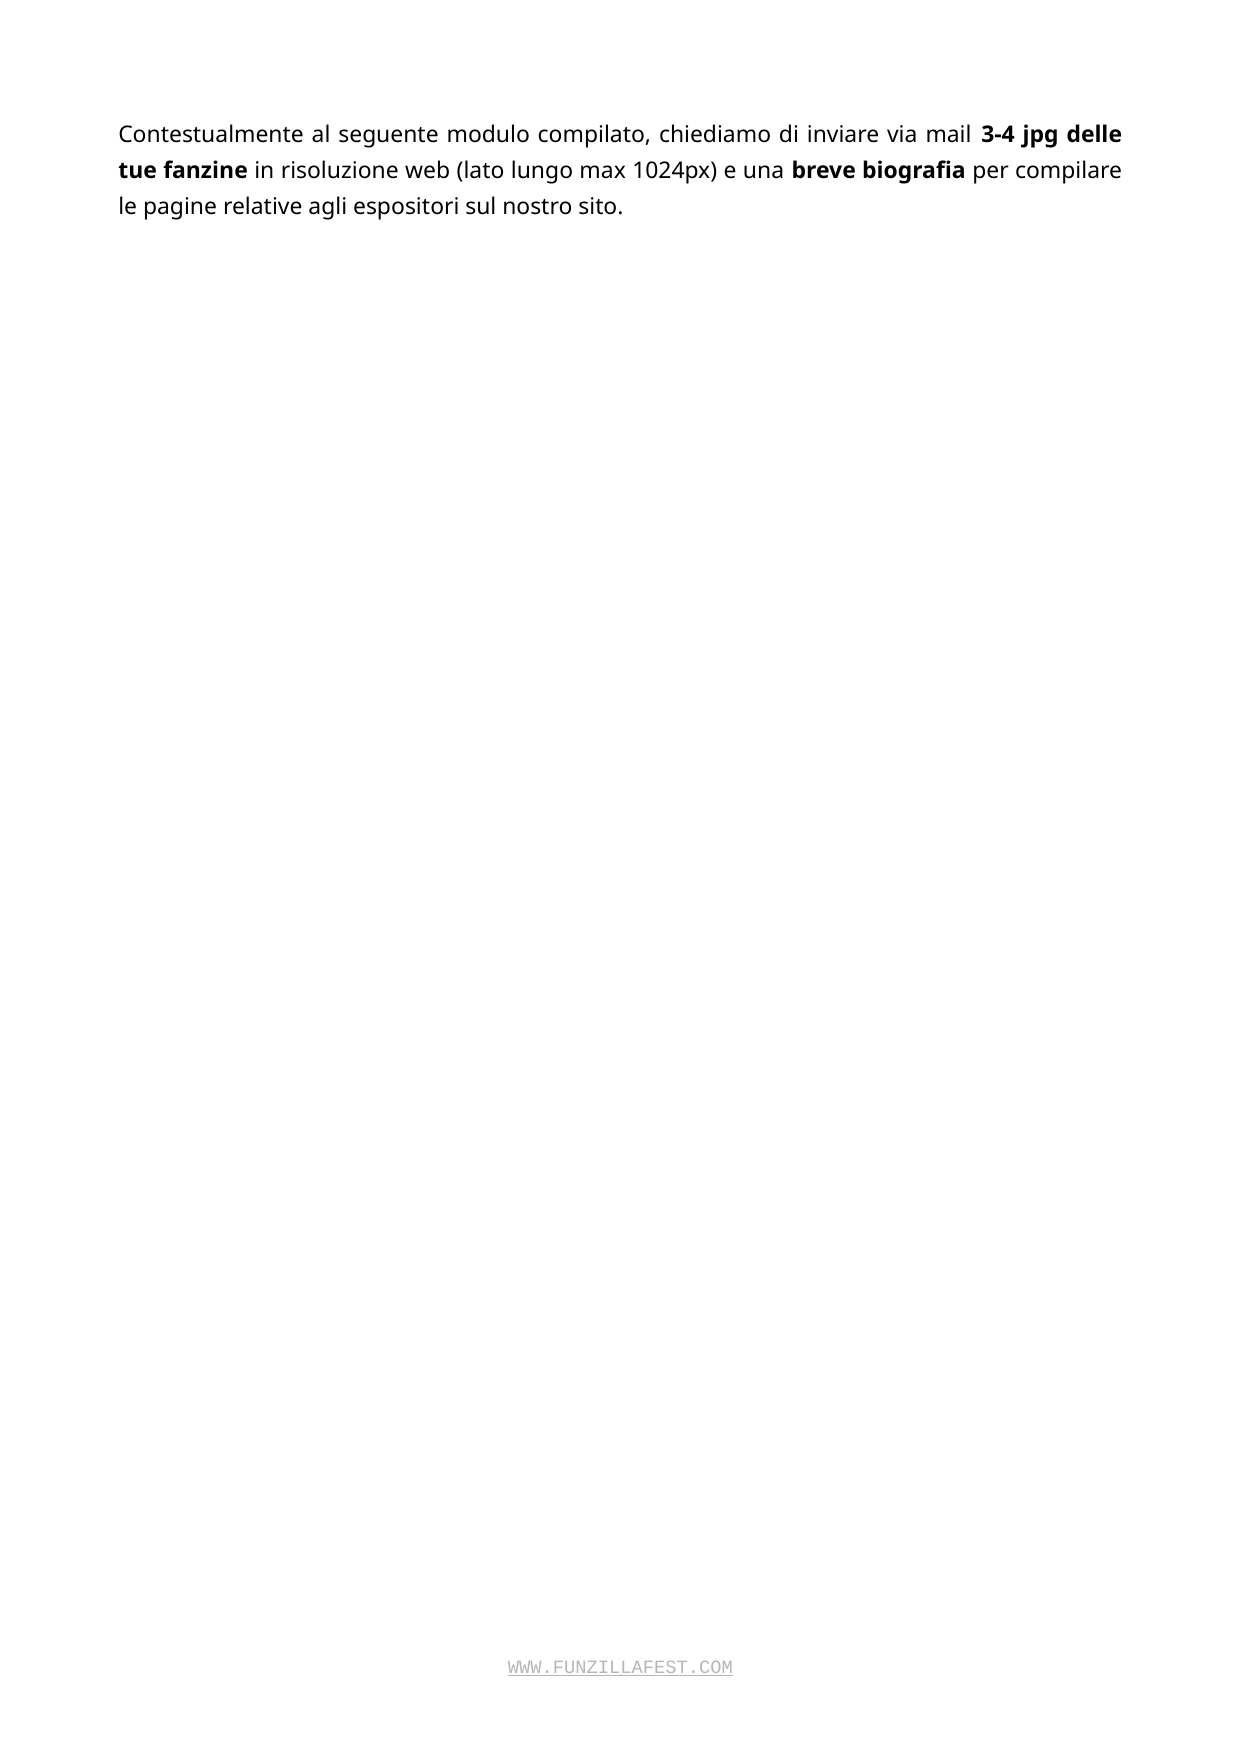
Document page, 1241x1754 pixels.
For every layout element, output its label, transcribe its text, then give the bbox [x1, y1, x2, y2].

text Contestualmente al seguente modulo compilato, chiediamo di inviare via mail 3-4 jpg delle tue fanzine in risoluzione web (lato lungo max 1024px) e una breve biografia per compilare le pagine relative agli espositori sul nostro sito. [118, 118, 1122, 221]
